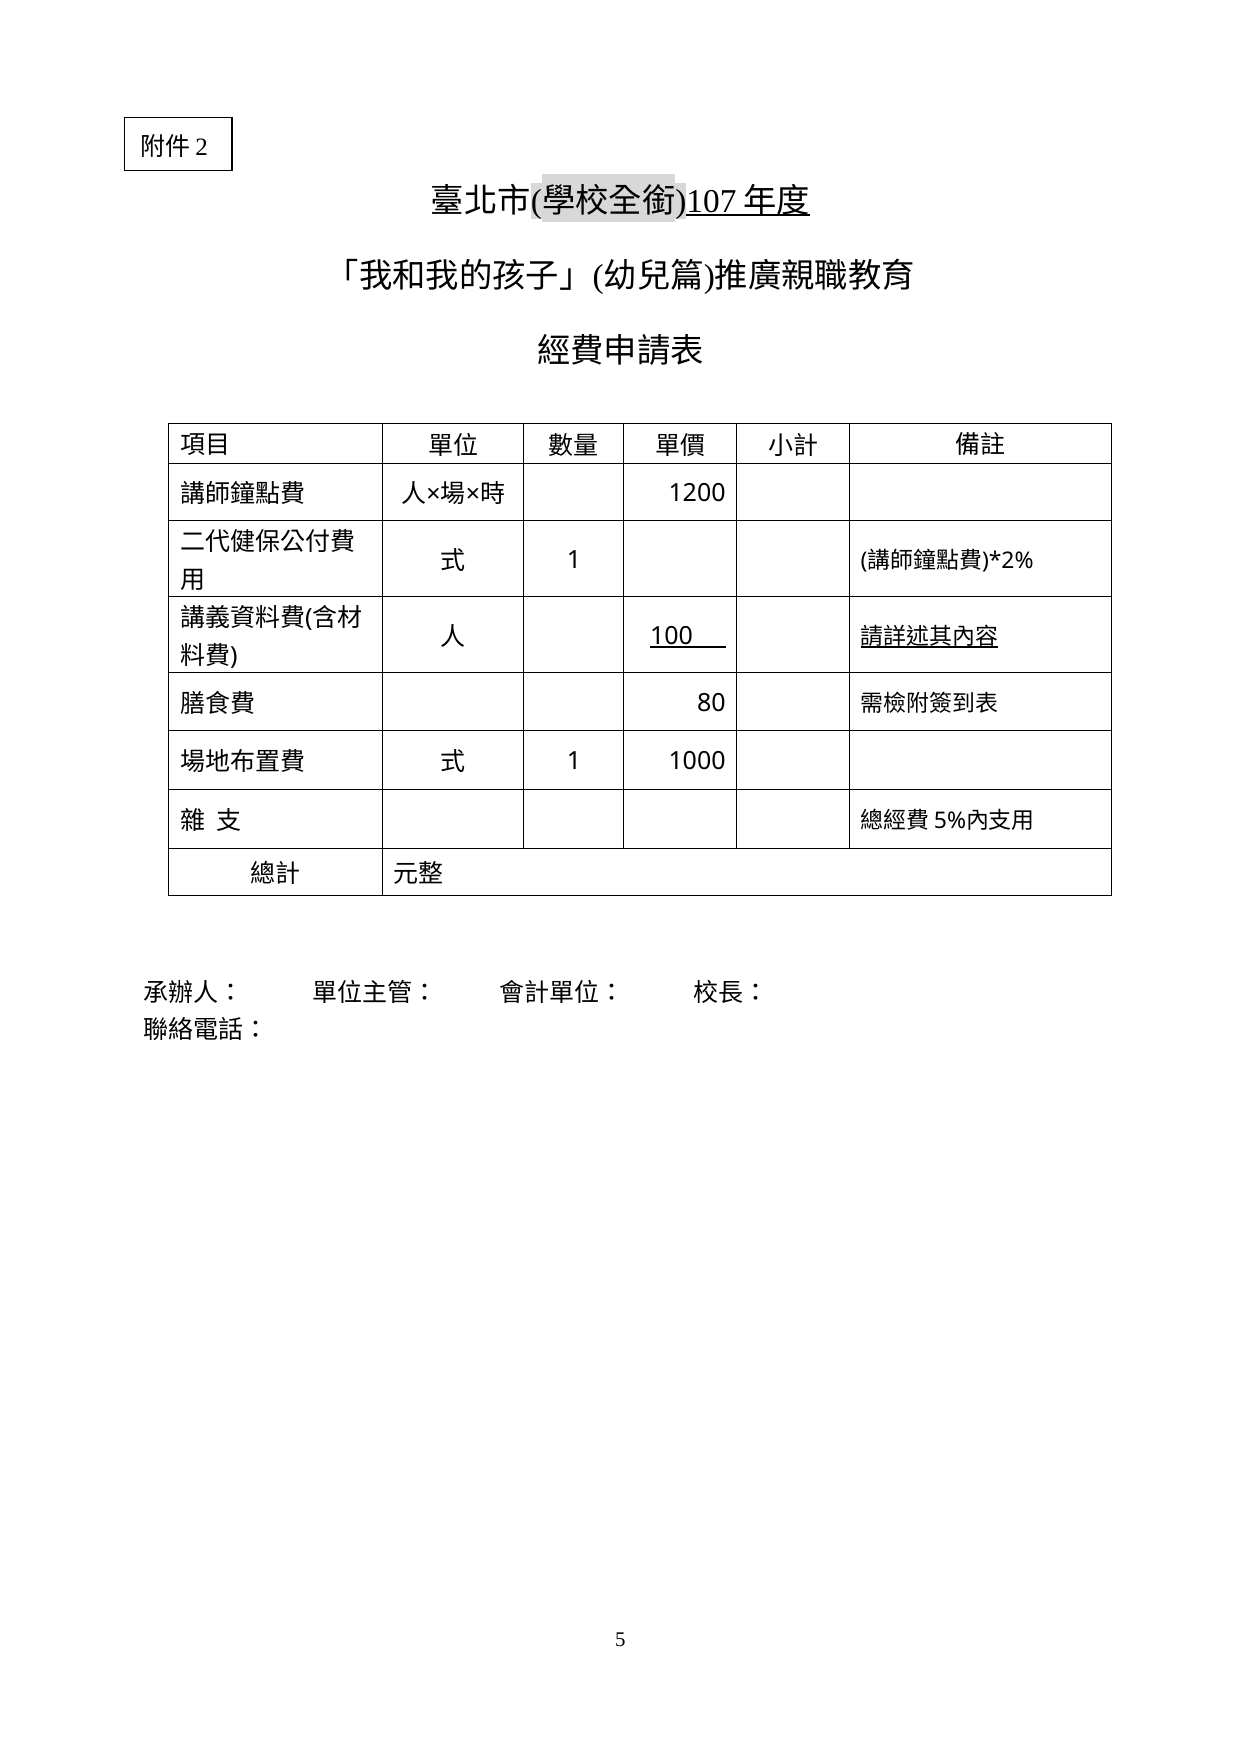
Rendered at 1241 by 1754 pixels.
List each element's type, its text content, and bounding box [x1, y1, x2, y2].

table_cell 1 [524, 521, 623, 596]
table_cell 1 [524, 731, 623, 788]
text 「我和我的孩子」(幼兒篇)推廣親職教育 [118, 235, 1122, 310]
table_cell 需檢附簽到表 [850, 673, 1111, 730]
table_cell 講義資料費(含材料費) [169, 597, 382, 672]
table_cell [737, 673, 849, 730]
table_header 項目 [169, 424, 382, 463]
table_cell 二代健保公付費用 [169, 521, 382, 596]
table_cell 總經費5%內支用 [850, 790, 1111, 847]
table_cell (講師鐘點費)*2% [850, 521, 1111, 596]
table_cell [850, 731, 1111, 788]
table_cell [624, 790, 736, 847]
table_cell [524, 464, 623, 520]
table_cell [524, 673, 623, 730]
table_cell [524, 597, 623, 672]
text 經費申請表 [118, 310, 1122, 385]
table_cell 元整 [383, 849, 1111, 895]
table_cell 1000 [624, 731, 736, 788]
table_header 備註 [850, 424, 1111, 463]
table_cell [737, 790, 849, 847]
table_cell [624, 521, 736, 596]
text 臺北市(學校全銜)107年度 [118, 118, 1122, 235]
text 附件2 [140, 126, 216, 162]
table_cell [737, 521, 849, 596]
table_cell 1200 [624, 464, 736, 520]
table_cell 講師鐘點費 [169, 464, 382, 520]
table_header 小計 [737, 424, 849, 463]
text 承辦人： 單位主管： 會計單位： 校長： [118, 971, 1122, 1009]
table_cell 100 [624, 597, 736, 672]
table_cell [737, 597, 849, 672]
table_cell [383, 673, 523, 730]
table_cell [737, 464, 849, 520]
table_header 單位 [383, 424, 523, 463]
table_cell [850, 464, 1111, 520]
table_cell 人×場×時 [383, 464, 523, 520]
text 聯絡電話： [118, 1009, 1122, 1046]
table_header 數量 [524, 424, 623, 463]
table_cell 總計 [169, 849, 382, 895]
table_cell 場地布置費 [169, 731, 382, 788]
table_cell 80 [624, 673, 736, 730]
table_cell 式 [383, 731, 523, 788]
table_header 單價 [624, 424, 736, 463]
table_cell 式 [383, 521, 523, 596]
table_cell [383, 790, 523, 847]
table_cell [737, 731, 849, 788]
table_cell 人 [383, 597, 523, 672]
table_cell 膳食費 [169, 673, 382, 730]
table_cell 請詳述其內容 [850, 597, 1111, 672]
table_cell 雜 支 [169, 790, 382, 847]
table_cell [524, 790, 623, 847]
